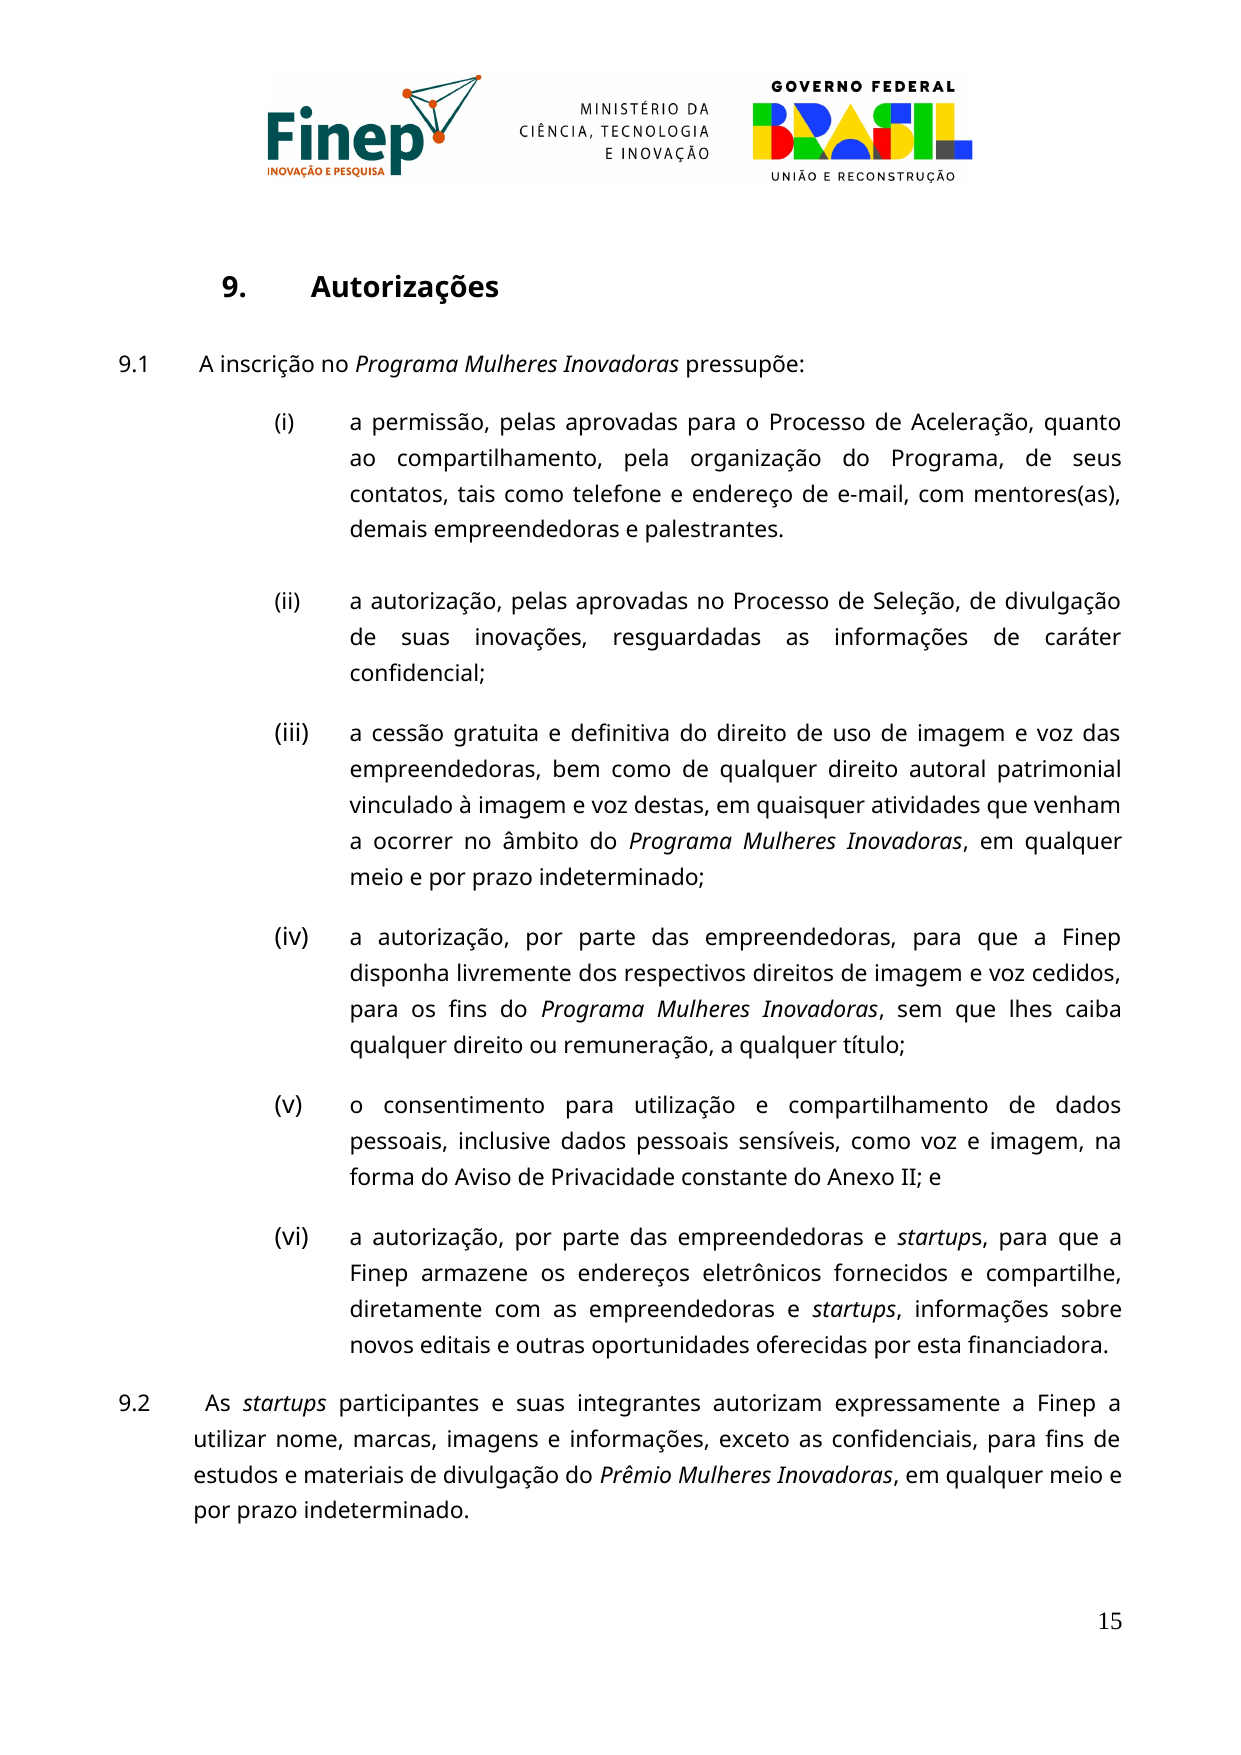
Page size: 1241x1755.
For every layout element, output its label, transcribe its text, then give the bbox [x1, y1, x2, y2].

list Autorizações [222, 267, 1122, 306]
list a autorização, por parte das empreendedoras e startups, para que a Finep armazene os endereços eletrônicos fornecidos e compartilhe, diretamente com as empreendedoras e startups, informações sobre novos editais e outras oportunidades oferecidas por esta financiadora. [274, 1219, 1122, 1361]
list As startups participantes e suas integrantes autorizam expressamente a Finep a utilizar nome, marcas, imagens e informações, exceto as confidenciais, para fins de estudos e materiais de divulgação do Prêmio Mulheres Inovadoras, em qualquer meio e por prazo indeterminado. [118, 1387, 1122, 1526]
list a autorização, pelas aprovadas no Processo de Seleção, de divulgação de suas inovações, resguardadas as informações de caráter confidencial; [274, 585, 1122, 688]
list A inscrição no Programa Mulheres Inovadoras pressupõe: [118, 348, 1122, 379]
list a autorização, por parte das empreendedoras, para que a Finep disponha livremente dos respectivos direitos de imagem e voz cedidos, para os fins do Programa Mulheres Inovadoras, sem que lhes caiba qualquer direito ou remuneração, a qualquer título; [274, 918, 1122, 1060]
list a cessão gratuita e definitiva do direito de uso de imagem e voz das empreendedoras, bem como de qualquer direito autoral patrimonial vinculado à imagem e voz destas, em quaisquer atividades que venham a ocorrer no âmbito do Programa Mulheres Inovadoras, em qualquer meio e por prazo indeterminado; [274, 714, 1122, 892]
list a permissão, pelas aprovadas para o Processo de Aceleração, quanto ao compartilhamento, pela organização do Programa, de seus contatos, tais como telefone e endereço de e-mail, com mentores(as), demais empreendedoras e palestrantes. [274, 406, 1122, 545]
list o consentimento para utilização e compartilhamento de dados pessoais, inclusive dados pessoais sensíveis, como voz e imagem, na forma do Aviso de Privacidade constante do Anexo II; e [274, 1087, 1122, 1192]
